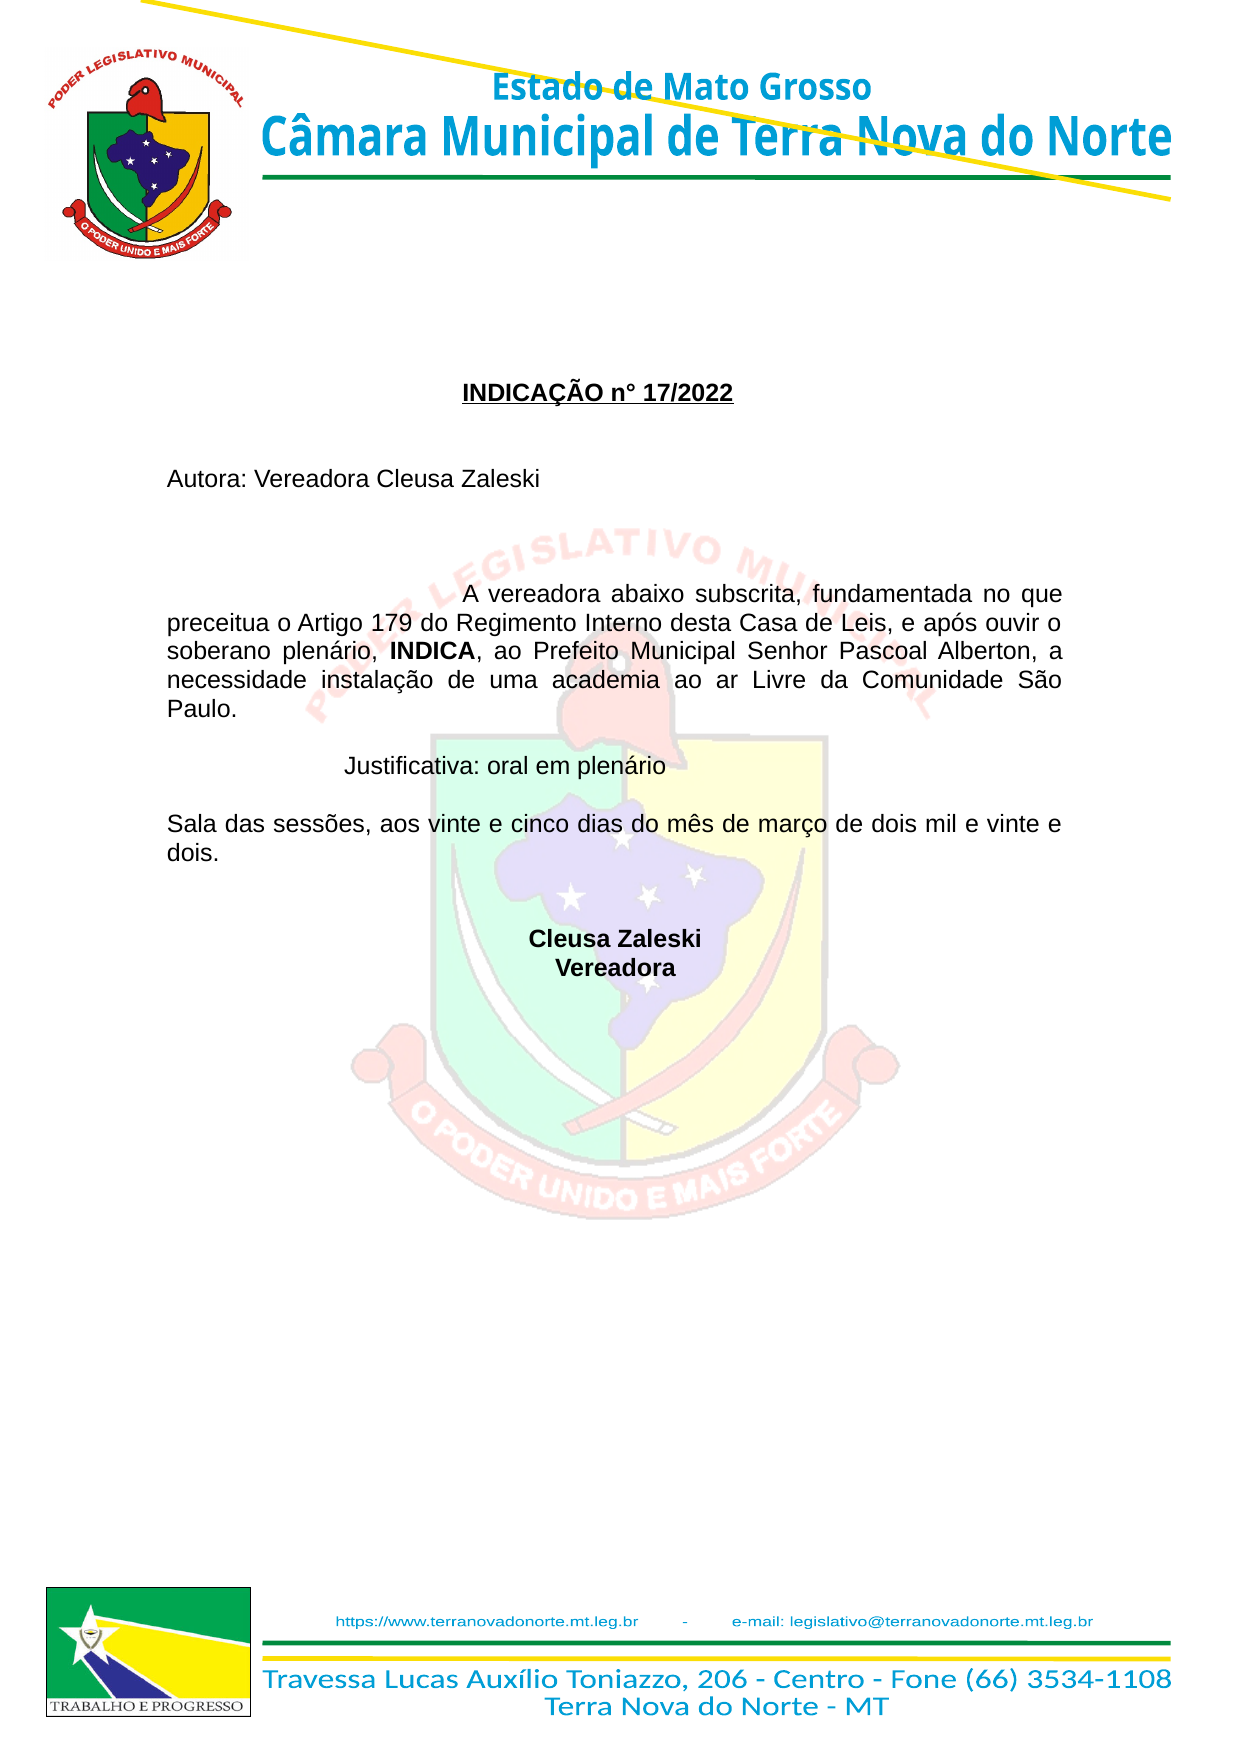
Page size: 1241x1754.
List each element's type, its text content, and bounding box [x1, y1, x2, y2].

text A vereadora abaixo subscrita, fundamentada no que preceitua o Artigo 179 do Regimento Interno desta Casa de Leis, e após ouvir o soberano plenário, INDICA, ao Prefeito Municipal Senhor Pascoal Alberton, a necessidade instalação de uma academia ao ar Livre da Comunidade São Paulo. [956, 579, 1064, 723]
text Cleusa Zaleski [167, 924, 292, 953]
text INDICAÇÃO n° 17/2022 [167, 378, 1064, 406]
text Justificativa: oral em plenário [956, 751, 1064, 780]
picture [44, 47, 249, 261]
text Cleusa Zaleski [956, 924, 1064, 953]
picture [47, 1588, 250, 1716]
text A vereadora abaixo subscrita, fundamentada no que preceitua o Artigo 179 do Regimento Interno desta Casa de Leis, e após ouvir o soberano plenário, INDICA, ao Prefeito Municipal Senhor Pascoal Alberton, a necessidade instalação de uma academia ao ar Livre da Comunidade São Paulo. [167, 579, 292, 723]
text Sala das sessões, aos vinte e cinco dias do mês de março de dois mil e vinte e dois. [956, 809, 1064, 866]
text Sala das sessões, aos vinte e cinco dias do mês de março de dois mil e vinte e dois. [167, 809, 292, 866]
text Vereadora [167, 953, 292, 981]
text Vereadora [956, 953, 1064, 981]
text Autora: Vereadora Cleusa Zaleski [167, 464, 1064, 493]
text Justificativa: oral em plenário [167, 751, 292, 780]
